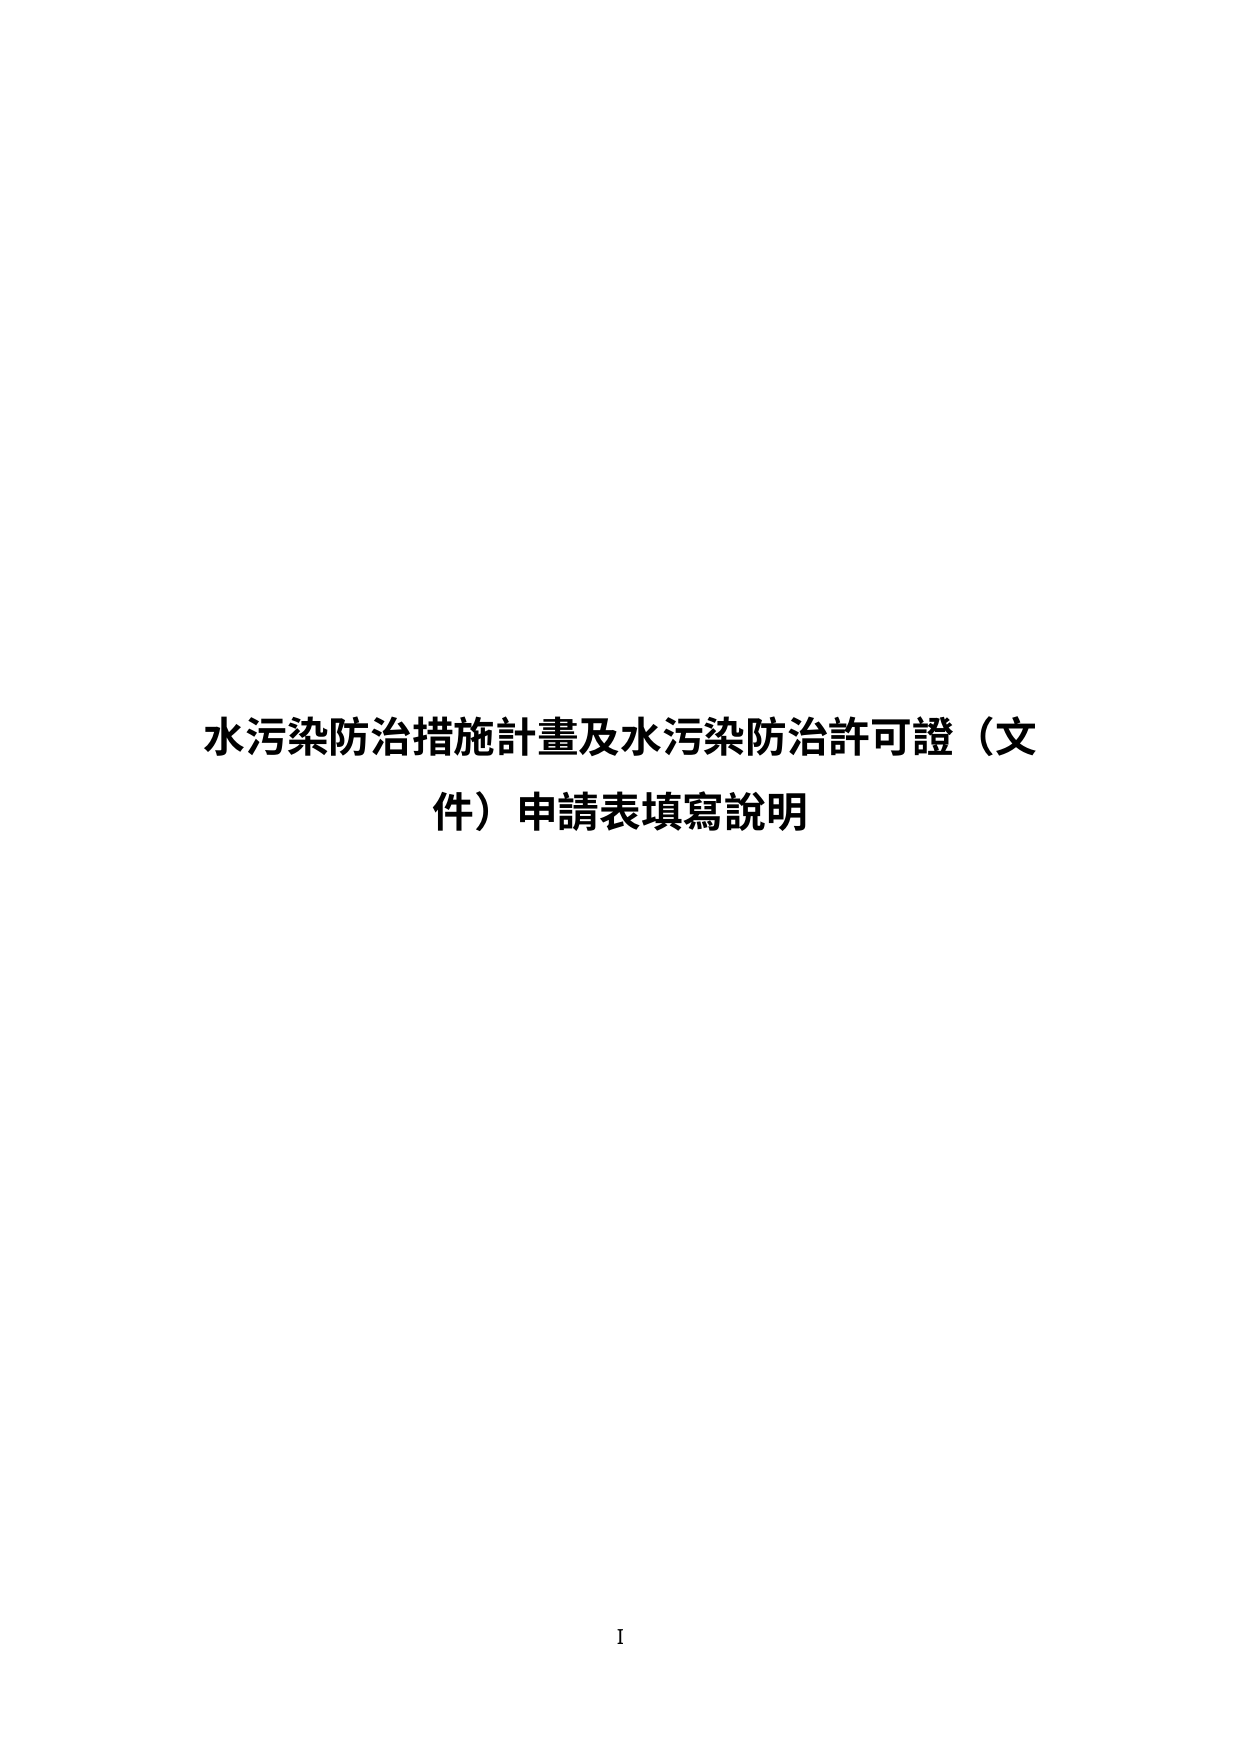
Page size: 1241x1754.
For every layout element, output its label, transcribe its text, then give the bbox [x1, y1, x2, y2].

text 水污染防治措施計畫及水污染防治許可證（文件）申請表填寫說明 [187, 697, 1053, 847]
